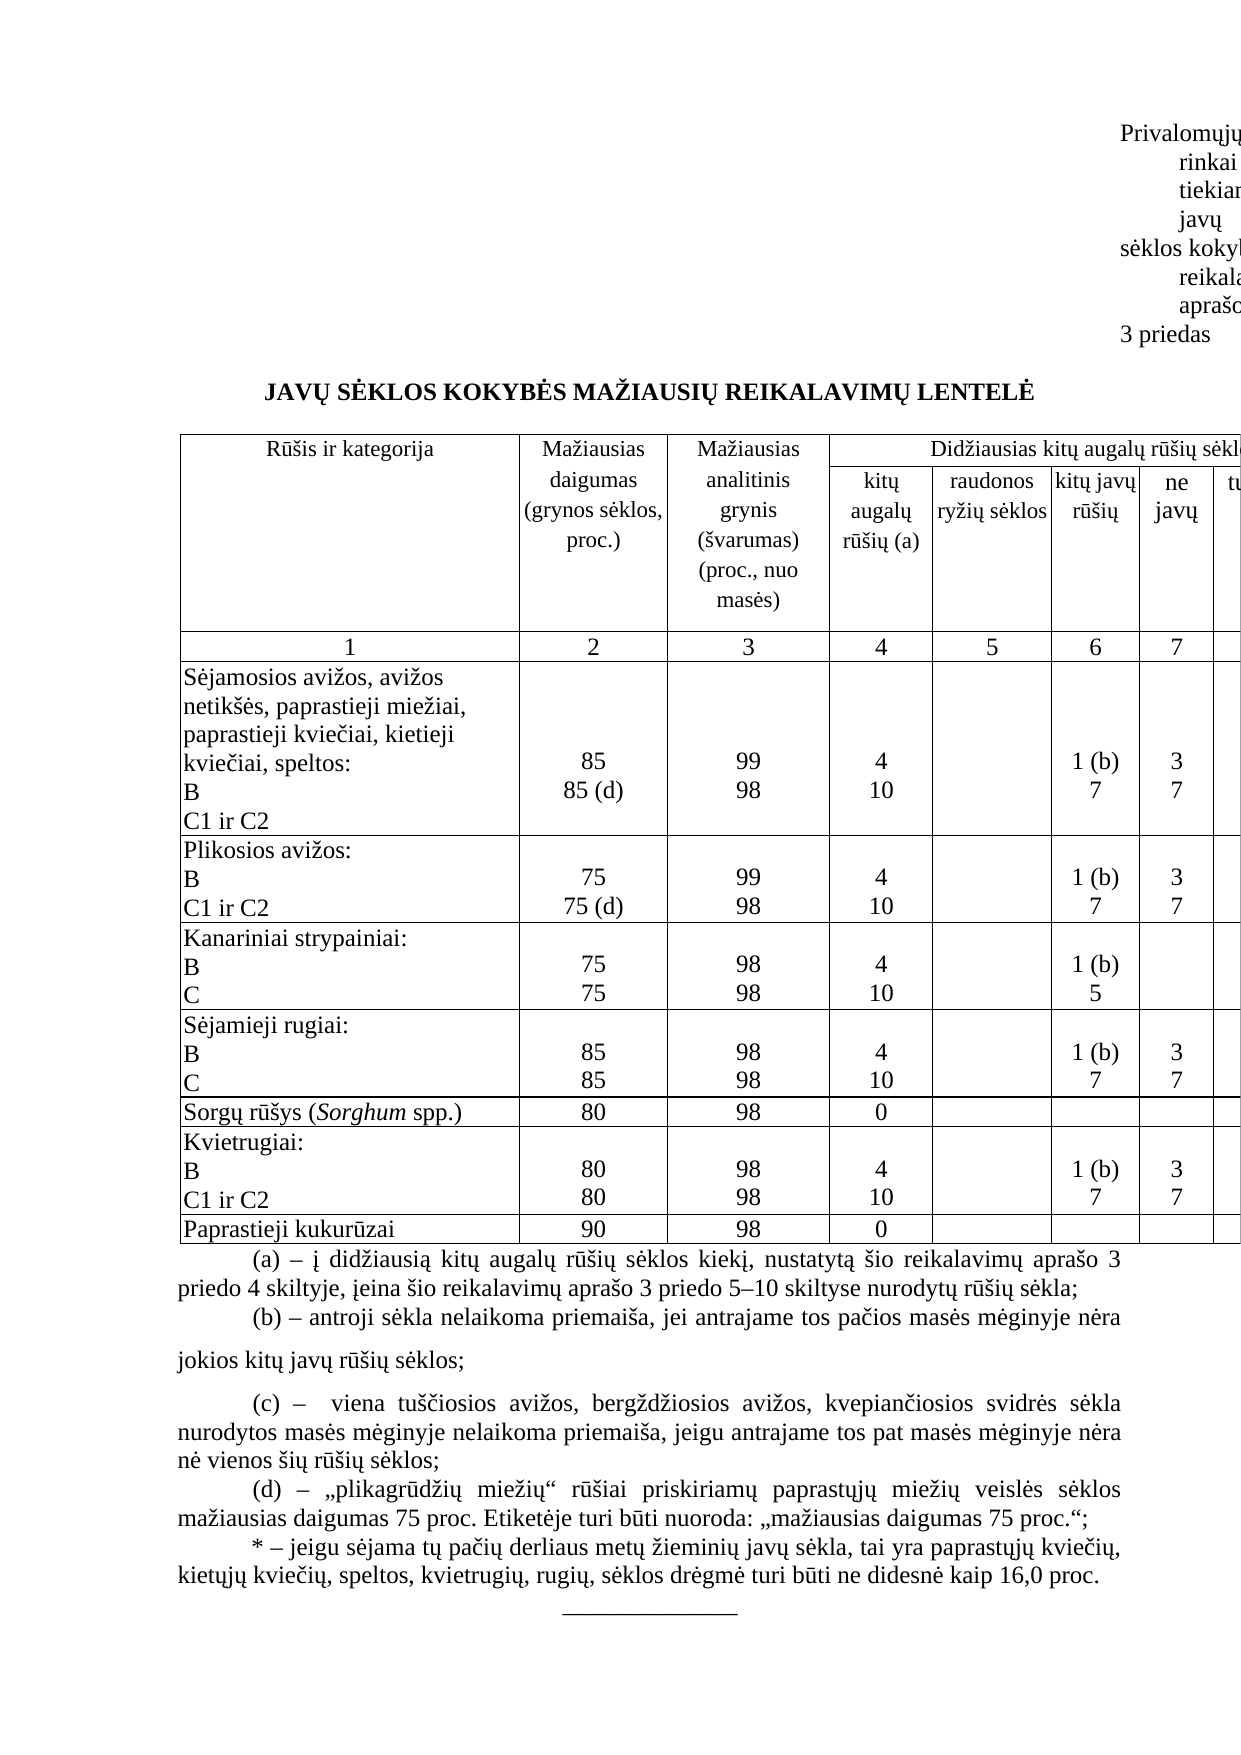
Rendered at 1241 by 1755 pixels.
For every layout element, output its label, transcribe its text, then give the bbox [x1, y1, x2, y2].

table_cell 3 7 [1140, 662, 1213, 834]
table_cell 4 10 [830, 923, 932, 1009]
table_cell Plikosios avižos: B C1 ir C2 [181, 836, 519, 922]
table_cell 4 10 [830, 662, 932, 834]
table_cell [1052, 1098, 1139, 1126]
table_cell Sėjamosios avižos, avižos netikšės, paprastieji miežiai, paprastieji kviečiai, kietieji kviečiai, speltos: B C1 ir C2 [181, 662, 519, 834]
table_cell 4 10 [830, 1010, 932, 1096]
table_header Mažiausias analitinis grynis (švarumas) (proc., nuo masės) [668, 435, 829, 631]
text (b) – antroji sėkla nelaikoma priemaiša, jei antrajame tos pačios masės mėginyje nėra jokios kitų javų rūšių sėklos; [177, 1302, 1122, 1374]
table_cell 6 [1052, 632, 1139, 661]
table_cell Paprastieji kukurūzai [181, 1215, 519, 1243]
table_cell [933, 836, 1051, 922]
table_cell 75 75 (d) [520, 836, 667, 922]
table_cell [1140, 1215, 1213, 1243]
table_cell 75 75 [520, 923, 667, 1009]
table_cell 99 98 [668, 662, 829, 834]
text (d) – „plikagrūdžių miežių“ rūšiai priskiriamų paprastųjų miežių veislės sėklos mažiausias daigumas 75 proc. Etiketėje turi būti nuoroda: „mažiausias daigumas 75 proc.“; [177, 1474, 1122, 1532]
table_cell 98 98 [668, 1010, 829, 1096]
table_cell 3 7 [1140, 1010, 1213, 1096]
table_cell 4 [830, 632, 932, 661]
table_cell tuščiosios avižos, bergždžiosios avižos, kvepiančiosios svidrės [1214, 467, 1240, 631]
table_cell 1 (b) 5 [1052, 923, 1139, 1009]
table_cell raudonos ryžių sėklos [933, 467, 1051, 631]
table_cell [1214, 1098, 1240, 1126]
table_cell Sorgų rūšys (Sorghum spp.) [181, 1098, 519, 1126]
table_cell Kanariniai strypainiai: B C [181, 923, 519, 1009]
table_cell 3 [668, 632, 829, 661]
text ______________ [177, 1589, 1122, 1618]
table_cell 98 [668, 1098, 829, 1126]
table_cell 80 [520, 1098, 667, 1126]
table_cell 0 (c) 0 (c) [1214, 1010, 1240, 1096]
table_cell 8 [1214, 632, 1240, 661]
table_cell 98 98 [668, 1127, 829, 1213]
table_cell [933, 923, 1051, 1009]
table_cell 1 (b) 7 [1052, 1010, 1139, 1096]
table_header Rūšis ir kategorija [181, 435, 519, 631]
table_cell [1140, 1098, 1213, 1126]
table_cell Kvietrugiai: B C1 ir C2 [181, 1127, 519, 1213]
table_cell [933, 1010, 1051, 1096]
text sėklos kokybės reikalavimų aprašo [1120, 233, 1240, 319]
table_cell 0 (c) 0 (c) [1214, 662, 1240, 834]
table_cell [933, 1215, 1051, 1243]
table_cell Sėjamieji rugiai: B C [181, 1010, 519, 1096]
table_cell kitų javų rūšių [1052, 467, 1139, 631]
table_cell 1 [181, 632, 519, 661]
text 3 priedas [1120, 319, 1240, 348]
table_cell 0 (c) 0 (c) [1214, 836, 1240, 922]
table_cell 98 [668, 1215, 829, 1243]
text JAVŲ SĖKLOS KOKYBĖS MAŽIAUSIŲ REIKALAVIMŲ LENTELĖ [177, 377, 1122, 406]
table_cell 1 (b) 7 [1052, 1127, 1139, 1213]
table_cell 0 [830, 1098, 932, 1126]
table_cell 85 85 (d) [520, 662, 667, 834]
table_cell 7 [1140, 632, 1213, 661]
table_header Didžiausias kitų augalų rūšių sėklos kiekis, ne didesnis kaip, vnt. [830, 435, 1240, 466]
text Privalomųjų rinkai tiekiamos javų [1120, 118, 1240, 233]
table_cell 0 [830, 1215, 932, 1243]
text * – jeigu sėjama tų pačių derliaus metų žieminių javų sėkla, tai yra paprastųjų kviečių, kietųjų kviečių, speltos, kvietrugių, rugių, sėklos drėgmė turi būti ne didesnė kaip 16,0 proc. [177, 1532, 1122, 1589]
table_header Mažiausias daigumas (grynos sėklos, proc.) [520, 435, 667, 631]
table_cell 4 10 [830, 836, 932, 922]
table_cell [933, 1098, 1051, 1126]
table_cell [1140, 923, 1213, 1009]
table_cell 85 85 [520, 1010, 667, 1096]
table_cell [1214, 1215, 1240, 1243]
table_cell 5 [933, 632, 1051, 661]
table_cell 0 (c) 0 (c) [1214, 1127, 1240, 1213]
table_cell 4 10 [830, 1127, 932, 1213]
table_cell 1 (b) 7 [1052, 836, 1139, 922]
text (a) – į didžiausią kitų augalų rūšių sėklos kiekį, nustatytą šio reikalavimų aprašo 3 priedo 4 skiltyje, įeina šio reikalavimų aprašo 3 priedo 5–10 skiltyse nurodytų rūšių sėkla; [177, 1244, 1122, 1302]
table_cell 98 98 [668, 923, 829, 1009]
table_cell kitų augalų rūšių (a) [830, 467, 932, 631]
table_cell 1 (b) 7 [1052, 662, 1139, 834]
table_cell [933, 662, 1051, 834]
table_cell [1052, 1215, 1139, 1243]
table_cell 2 [520, 632, 667, 661]
table_cell 90 [520, 1215, 667, 1243]
text (c) – viena tuščiosios avižos, bergždžiosios avižos, kvepiančiosios svidrės sėkla nurodytos masės mėginyje nelaikoma priemaiša, jeigu antrajame tos pat masės mėginyje nėra nė vienos šių rūšių sėklos; [177, 1388, 1122, 1474]
table_cell 3 7 [1140, 1127, 1213, 1213]
table_cell 3 7 [1140, 836, 1213, 922]
table_cell 0 (c) 0 (c) [1214, 923, 1240, 1009]
table_cell 80 80 [520, 1127, 667, 1213]
table_cell ne javų [1140, 467, 1213, 631]
table_cell [933, 1127, 1051, 1213]
table_cell 99 98 [668, 836, 829, 922]
